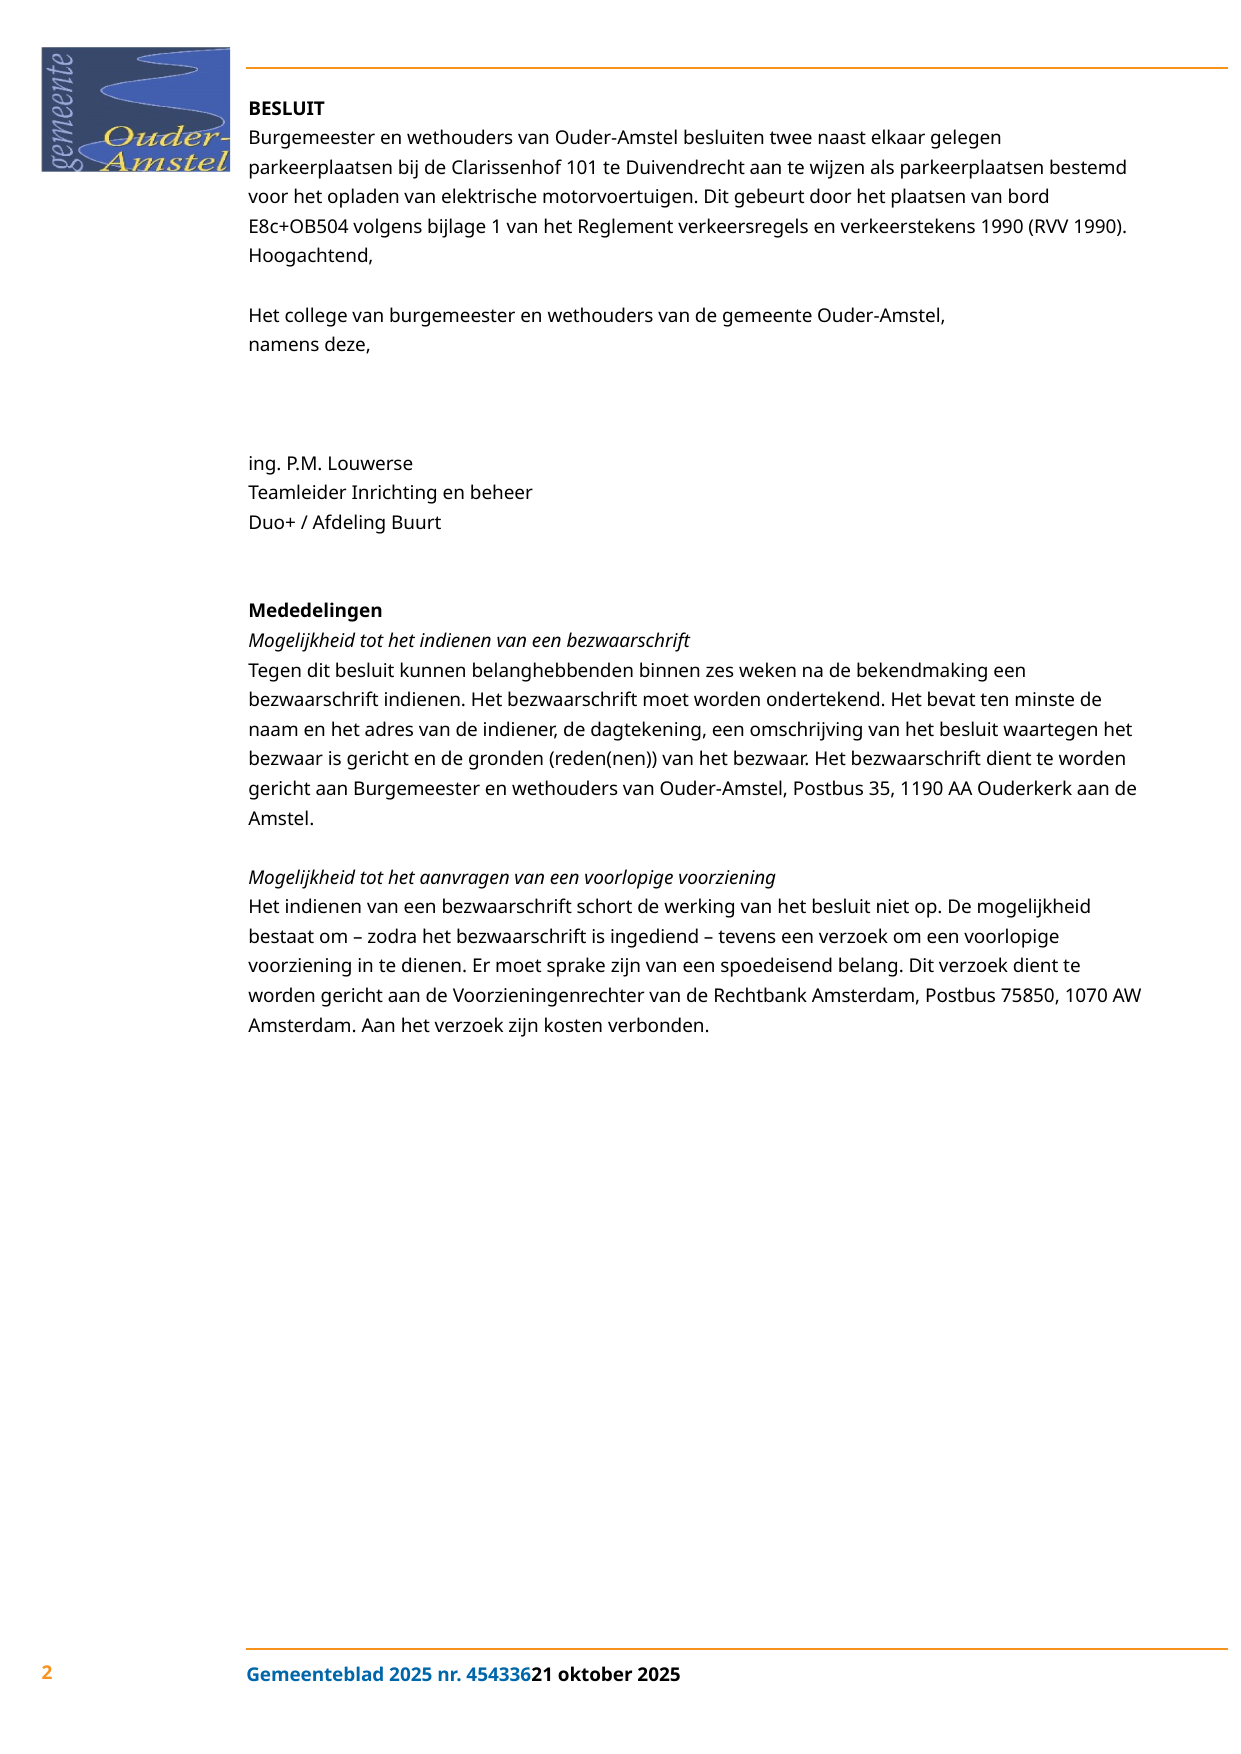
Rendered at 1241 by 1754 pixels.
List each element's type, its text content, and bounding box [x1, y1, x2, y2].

text Het college van burgemeester en wethouders van de gemeente Ouder-Amstel, [248, 302, 1152, 328]
text Mogelijkheid tot het indienen van een bezwaarschrift [248, 627, 1152, 653]
text namens deze, [248, 331, 1152, 357]
text Het indienen van een bezwaarschrift schort de werking van het besluit niet op. De mogelijkheid bestaat om – zodra het bezwaarschrift is ingediend – tevens een verzoek om een voorlopige voorziening in te dienen. Er moet sprake zijn van een spoedeisend belang. Dit verzoek dient te worden gericht aan de Voorzieningenrechter van de Rechtbank Amsterdam, Postbus 75850, 1070 AW Amsterdam. Aan het verzoek zijn kosten verbonden. [248, 893, 1152, 1038]
text Burgemeester en wethouders van Ouder-Amstel besluiten twee naast elkaar gelegen parkeerplaatsen bij de Clarissenhof 101 te Duivendrecht aan te wijzen als parkeerplaatsen bestemd voor het opladen van elektrische motorvoertuigen. Dit gebeurt door het plaatsen van bord E8c+OB504 volgens bijlage 1 van het Reglement verkeersregels en verkeerstekens 1990 (RVV 1990). [248, 124, 1152, 239]
text Mededelingen [248, 598, 1152, 623]
text ing. P.M. Louwerse [248, 450, 1152, 476]
text Tegen dit besluit kunnen belanghebbenden binnen zes weken na de bekendmaking een bezwaarschrift indienen. Het bezwaarschrift moet worden ondertekend. Het bevat ten minste de naam en het adres van de indiener, de dagtekening, een omschrijving van het besluit waartegen het bezwaar is gericht en de gronden (reden(nen)) van het bezwaar. Het bezwaarschrift dient te worden gericht aan Burgemeester en wethouders van Ouder-Amstel, Postbus 35, 1190 AA Ouderkerk aan de Amstel. [248, 657, 1152, 831]
text BESLUIT [248, 95, 1152, 121]
picture [41, 47, 231, 172]
text Teamleider Inrichting en beheer [248, 479, 1152, 505]
text Mogelijkheid tot het aanvragen van een voorlopige voorziening [248, 864, 1152, 890]
text Duo+ / Afdeling Buurt [248, 509, 1152, 535]
text Hoogachtend, [248, 243, 1152, 268]
